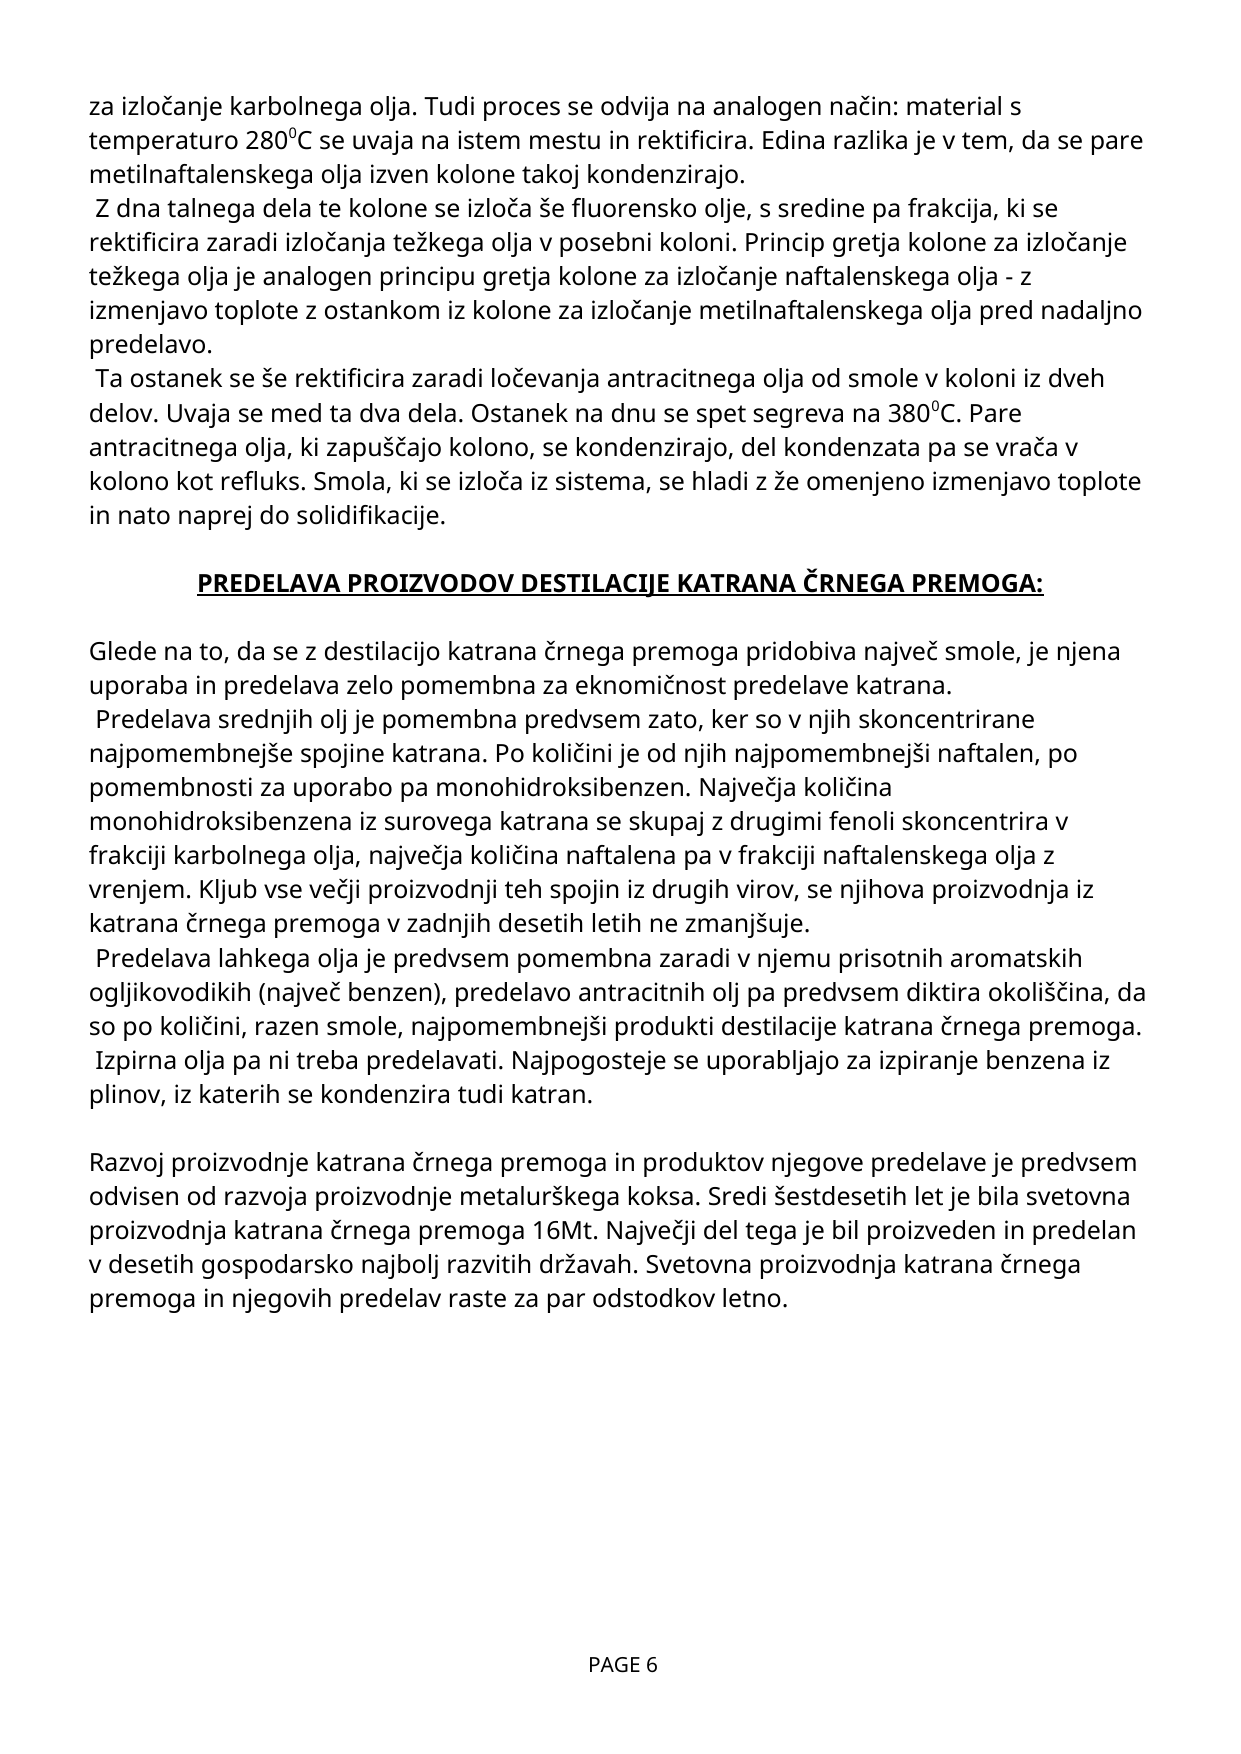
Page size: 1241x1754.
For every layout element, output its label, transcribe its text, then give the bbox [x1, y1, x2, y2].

text Predelava lahkega olja je predvsem pomembna zaradi v njemu prisotnih aromatskih ogljikovodikih (največ benzen), predelavo antracitnih olj pa predvsem diktira okoliščina, da so po količini, razen smole, najpomembnejši produkti destilacije katrana črnega premoga. [89, 940, 1152, 1042]
text Razvoj proizvodnje katrana črnega premoga in produktov njegove predelave je predvsem odvisen od razvoja proizvodnje metalurškega koksa. Sredi šestdesetih let je bila svetovna proizvodnja katrana črnega premoga 16Mt. Največji del tega je bil proizveden in predelan v desetih gospodarsko najbolj razvitih državah. Svetovna proizvodnja katrana črnega premoga in njegovih predelav raste za par odstodkov letno. [89, 1144, 1152, 1315]
text PREDELAVA PROIZVODOV DESTILACIJE KATRANA ČRNEGA PREMOGA: [89, 566, 1152, 599]
text Z dna talnega dela te kolone se izloča še fluorensko olje, s sredine pa frakcija, ki se rektificira zaradi izločanja težkega olja v posebni koloni. Princip gretja kolone za izločanje težkega olja je analogen principu gretja kolone za izločanje naftalenskega olja - z izmenjavo toplote z ostankom iz kolone za izločanje metilnaftalenskega olja pred nadaljno predelavo. [89, 191, 1152, 361]
text Glede na to, da se z destilacijo katrana črnega premoga pridobiva največ smole, je njena uporaba in predelava zelo pomembna za eknomičnost predelave katrana. [89, 634, 1152, 702]
text Predelava srednjih olj je pomembna predvsem zato, ker so v njih skoncentrirane najpomembnejše spojine katrana. Po količini je od njih najpomembnejši naftalen, po pomembnosti za uporabo pa monohidroksibenzen. Največja količina monohidroksibenzena iz surovega katrana se skupaj z drugimi fenoli skoncentrira v frakciji karbolnega olja, največja količina naftalena pa v frakciji naftalenskega olja z vrenjem. Kljub vse večji proizvodnji teh spojin iz drugih virov, se njihova proizvodnja iz katrana črnega premoga v zadnjih desetih letih ne zmanjšuje. [89, 702, 1152, 940]
text Izpirna olja pa ni treba predelavati. Najpogosteje se uporabljajo za izpiranje benzena iz plinov, iz katerih se kondenzira tudi katran. [89, 1042, 1152, 1111]
text Ta ostanek se še rektificira zaradi ločevanja antracitnega olja od smole v koloni iz dveh delov. Uvaja se med ta dva dela. Ostanek na dnu se spet segreva na 3800C. Pare antracitnega olja, ki zapuščajo kolono, se kondenzirajo, del kondenzata pa se vrača v kolono kot refluks. Smola, ki se izloča iz sistema, se hladi z že omenjeno izmenjavo toplote in nato naprej do solidifikacije. [89, 361, 1152, 531]
text za izločanje karbolnega olja. Tudi proces se odvija na analogen način: material s temperaturo 2800C se uvaja na istem mestu in rektificira. Edina razlika je v tem, da se pare metilnaftalenskega olja izven kolone takoj kondenzirajo. [89, 89, 1152, 191]
